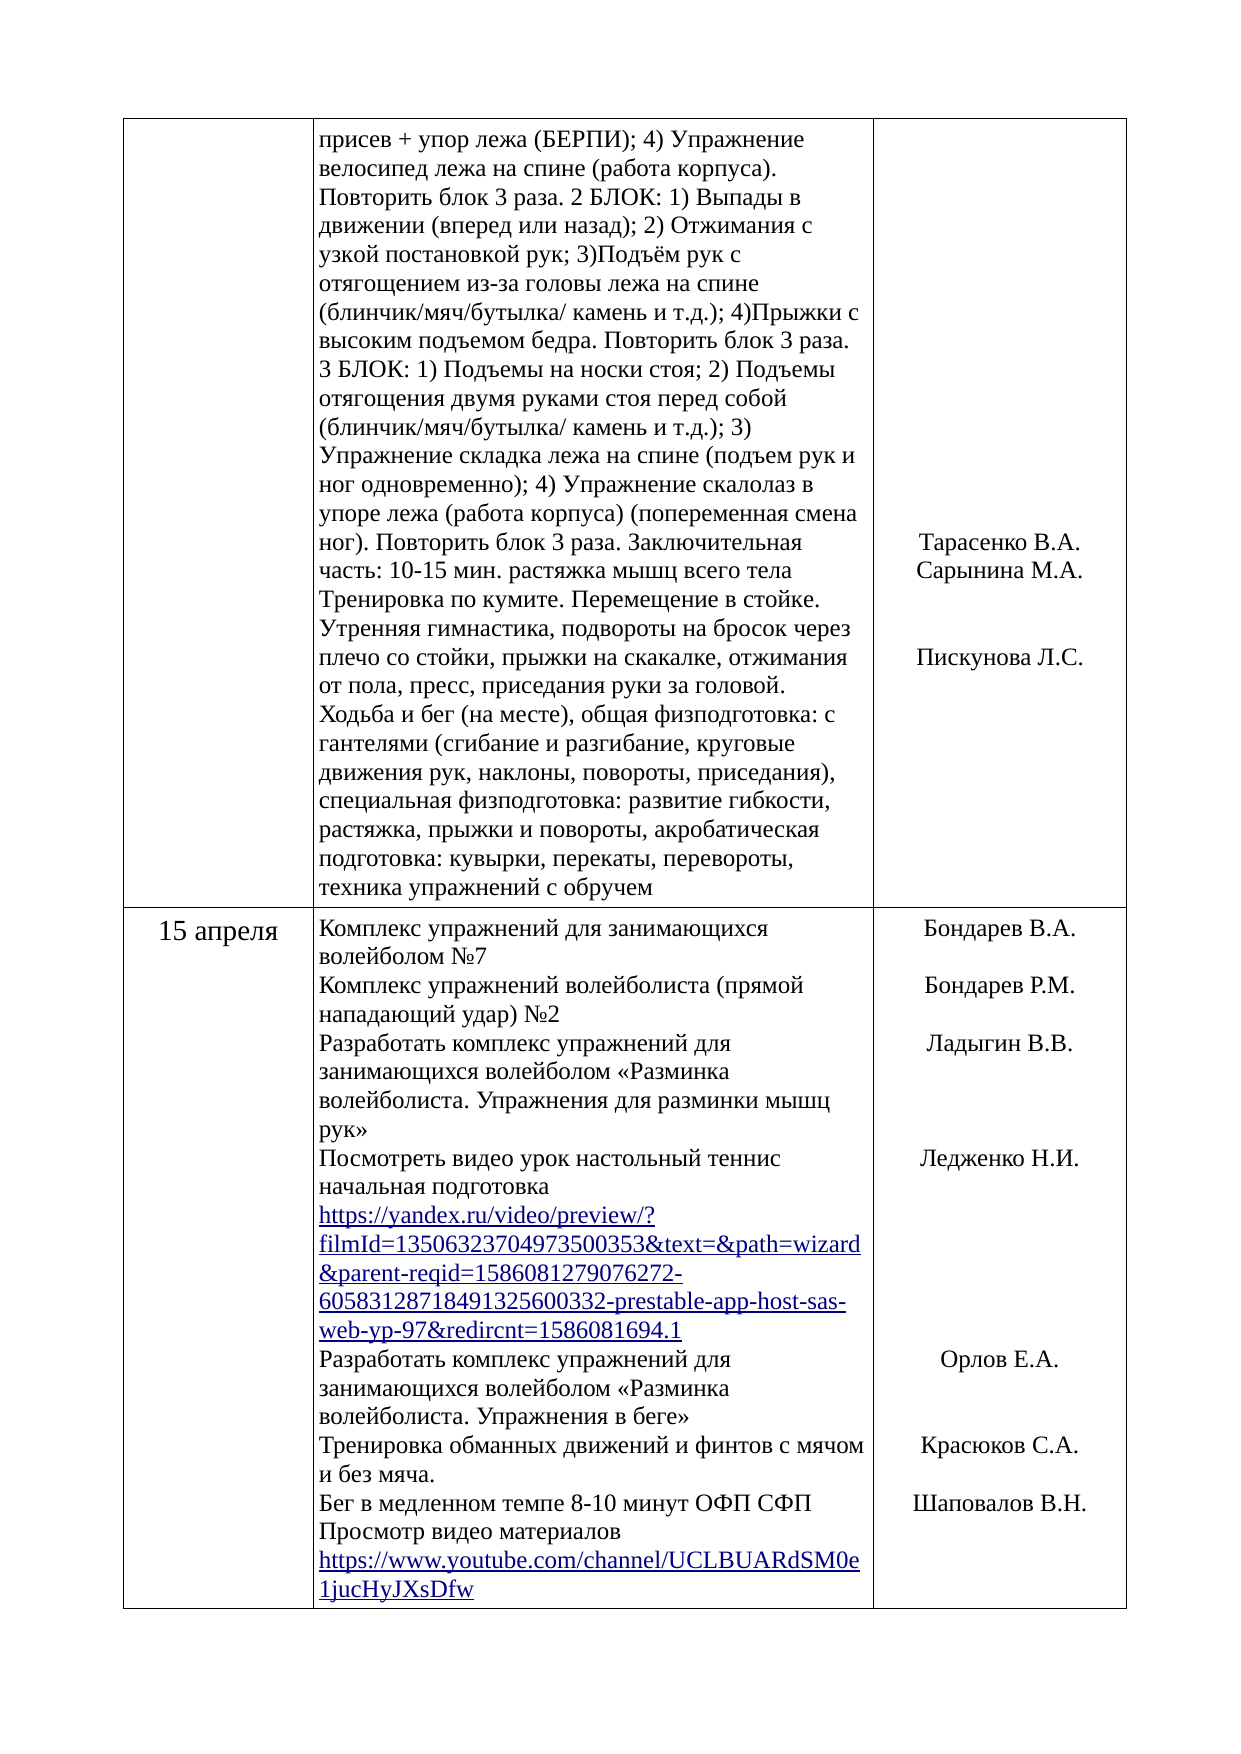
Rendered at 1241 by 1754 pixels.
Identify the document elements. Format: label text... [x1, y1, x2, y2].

table_cell Бондарев В.А. Бондарев Р.М. Ладыгин В.В. Ледженко Н.И. Орлов Е.А. Красюков С.А. Шаповалов В.Н. [874, 908, 1126, 1608]
table_cell 15 апреля [124, 908, 313, 1608]
table_cell [124, 119, 313, 906]
table_cell Тарасенко В.А. Сарынина М.А. Пискунова Л.С. [874, 119, 1126, 906]
table_cell присев + упор лежа (БЕРПИ); 4) Упражнение велосипед лежа на спине (работа корпуса). Повторить блок 3 раза. 2 БЛОК: 1) Выпады в движении (вперед или назад); 2) Отжимания с узкой постановкой рук; 3)Подъём рук с отягощением из-за головы лежа на спине (блинчик/мяч/бутылка/ камень и т.д.); 4)Прыжки с высоким подъемом бедра. Повторить блок 3 раза. 3 БЛОК: 1) Подъемы на носки стоя; 2) Подъемы отягощения двумя руками стоя перед собой (блинчик/мяч/бутылка/ камень и т.д.); 3) Упражнение складка лежа на спине (подъем рук и ног одновременно); 4) Упражнение скалолаз в упоре лежа (работа корпуса) (попеременная смена ног). Повторить блок 3 раза. Заключительная часть: 10-15 мин. растяжка мышц всего тела Тренировка по кумите. Перемещение в стойке. Утренняя гимнастика, подвороты на бросок через плечо со стойки, прыжки на скакалке, отжимания от пола, пресс, приседания руки за головой. Ходьба и бег (на месте), общая физподготовка: с гантелями (сгибание и разгибание, круговые движения рук, наклоны, повороты, приседания), специальная физподготовка: развитие гибкости, растяжка, прыжки и повороты, акробатическая подготовка: кувырки, перекаты, перевороты, техника упражнений с обручем [314, 119, 873, 906]
table_cell Комплекс упражнений для занимающихся волейболом №7 Комплекс упражнений волейболиста (прямой нападающий удар) №2 Разработать комплекс упражнений для занимающихся волейболом «Разминка волейболиста. Упражнения для разминки мышц рук» Посмотреть видео урок настольный теннис начальная подготовка https://yandex.ru/video/preview/?filmId=13506323704973500353&text=&path=wizard&parent-reqid=1586081279076272-60583128718491325600332-prestable-app-host-sas-web-yp-97&redircnt=1586081694.1 Разработать комплекс упражнений для занимающихся волейболом «Разминка волейболиста. Упражнения в беге» Тренировка обманных движений и финтов с мячом и без мяча. Бег в медленном темпе 8-10 минут ОФП СФП Просмотр видео материалов https://www.youtube.com/channel/UCLBUARdSM0e1jucHyJXsDfw [314, 908, 873, 1608]
